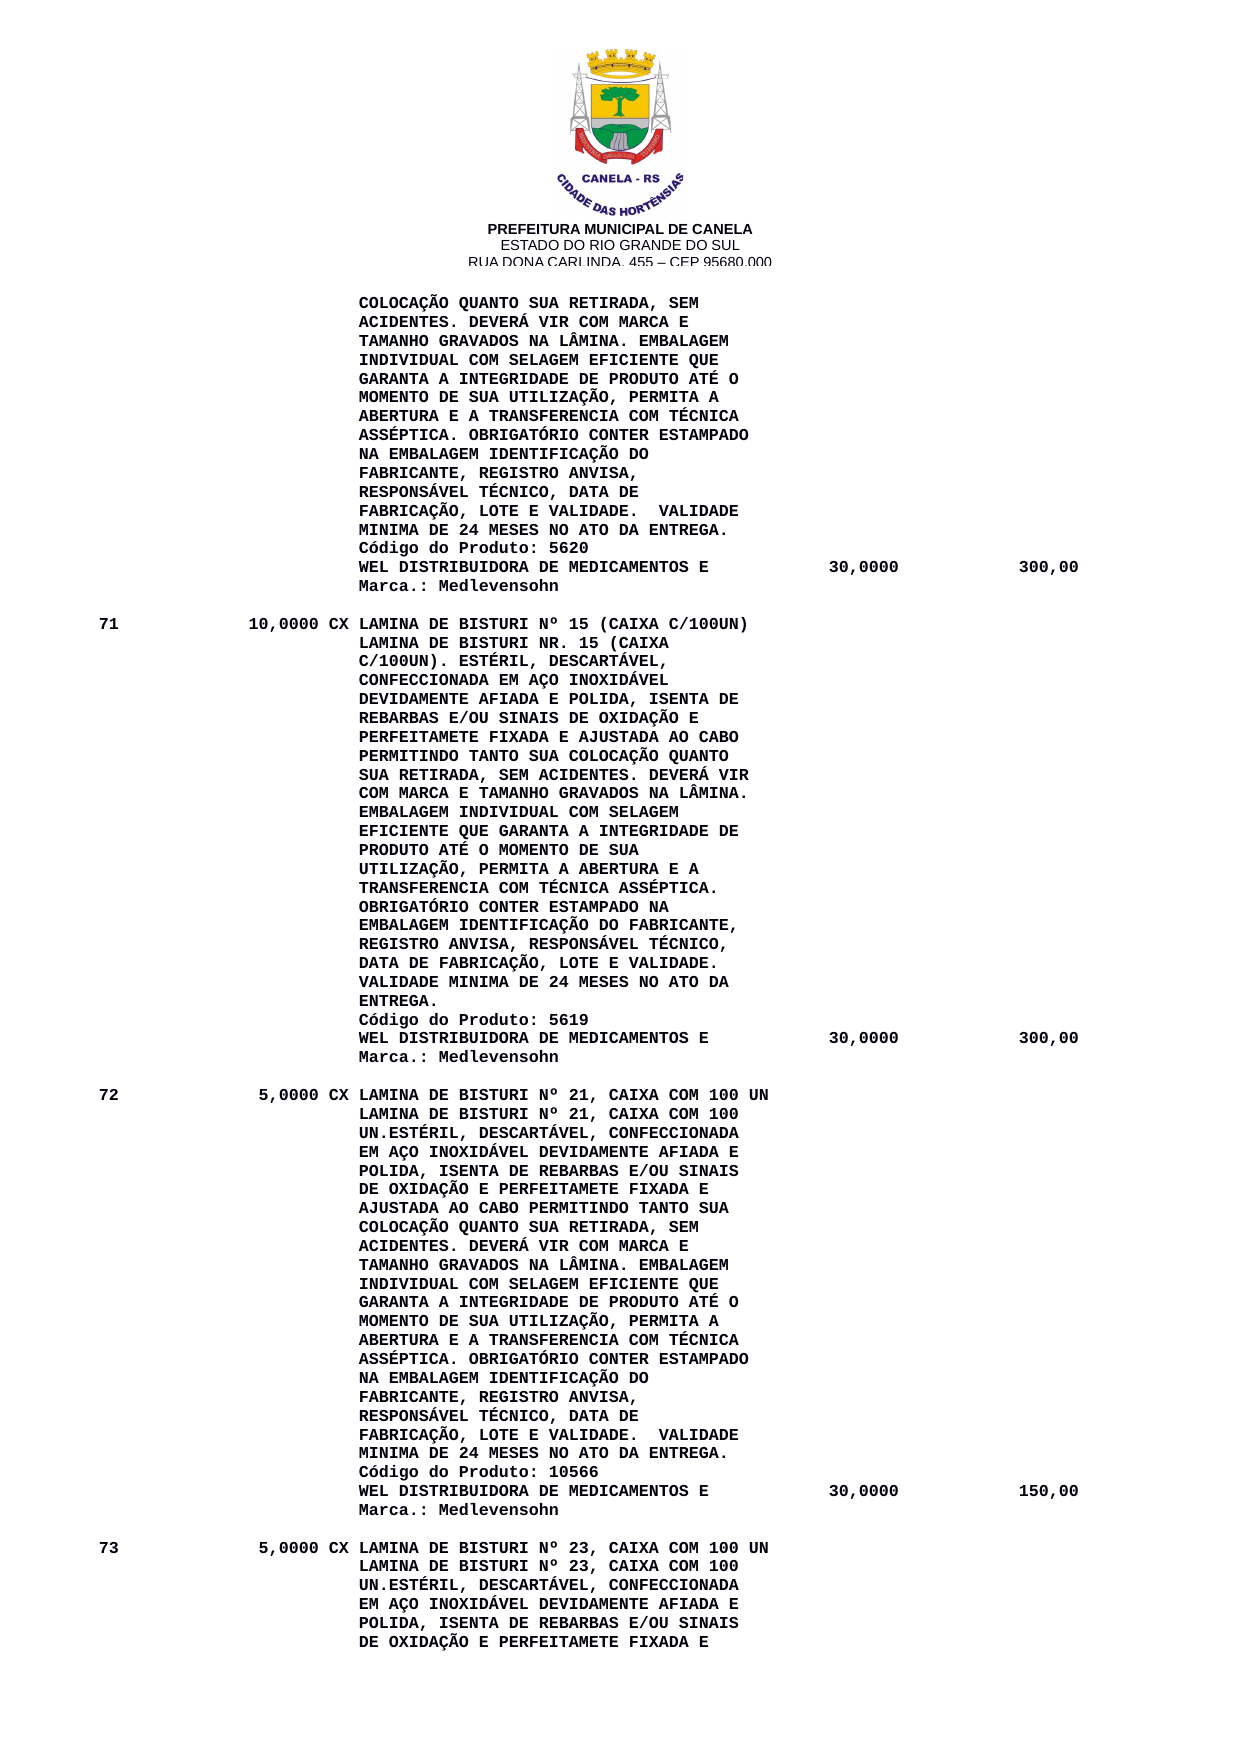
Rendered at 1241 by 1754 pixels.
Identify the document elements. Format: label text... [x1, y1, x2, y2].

text COLOCAÇÃO QUANTO SUA RETIRADA, SEM ACIDENTES. DEVERÁ VIR COM MARCA E TAMANHO GRAVADOS NA LÂMINA. EMBALAGEM INDIVIDUAL COM SELAGEM EFICIENTE QUE GARANTA A INTEGRIDADE DE PRODUTO ATÉ O MOMENTO DE SUA UTILIZAÇÃO, PERMITA A ABERTURA E A TRANSFERENCIA COM TÉCNICA ASSÉPTICA. OBRIGATÓRIO CONTER ESTAMPADO NA EMBALAGEM IDENTIFICAÇÃO DO FABRICANTE, REGISTRO ANVISA, RESPONSÁVEL TÉCNICO, DATA DE FABRICAÇÃO, LOTE E VALIDADE. VALIDADE MINIMA DE 24 MESES NO ATO DA ENTREGA. Código do Produto: 5620 WEL DISTRIBUIDORA DE MEDICAMENTOS E 30,0000 300,00 Marca.: Medlevensohn 71 10,0000 CX LAMINA DE BISTURI Nº 15 (CAIXA C/100UN) LAMINA DE BISTURI NR. 15 (CAIXA C/100UN). ESTÉRIL, DESCARTÁVEL, CONFECCIONADA EM AÇO INOXIDÁVEL DEVIDAMENTE AFIADA E POLIDA, ISENTA DE REBARBAS E/OU SINAIS DE OXIDAÇÃO E PERFEITAMETE FIXADA E AJUSTADA AO CABO PERMITINDO TANTO SUA COLOCAÇÃO QUANTO SUA RETIRADA, SEM ACIDENTES. DEVERÁ VIR COM MARCA E TAMANHO GRAVADOS NA LÂMINA. EMBALAGEM INDIVIDUAL COM SELAGEM EFICIENTE QUE GARANTA A INTEGRIDADE DE PRODUTO ATÉ O MOMENTO DE SUA UTILIZAÇÃO, PERMITA A ABERTURA E A TRANSFERENCIA COM TÉCNICA ASSÉPTICA. OBRIGATÓRIO CONTER ESTAMPADO NA EMBALAGEM IDENTIFICAÇÃO DO FABRICANTE, REGISTRO ANVISA, RESPONSÁVEL TÉCNICO, DATA DE FABRICAÇÃO, LOTE E VALIDADE. VALIDADE MINIMA DE 24 MESES NO ATO DA ENTREGA. Código do Produto: 5619 WEL DISTRIBUIDORA DE MEDICAMENTOS E 30,0000 300,00 Marca.: Medlevensohn 72 5,0000 CX LAMINA DE BISTURI Nº 21, CAIXA COM 100 UN LAMINA DE BISTURI Nº 21, CAIXA COM 100 UN.ESTÉRIL, DESCARTÁVEL, CONFECCIONADA EM AÇO INOXIDÁVEL DEVIDAMENTE AFIADA E POLIDA, ISENTA DE REBARBAS E/OU SINAIS DE OXIDAÇÃO E PERFEITAMETE FIXADA E AJUSTADA AO CABO PERMITINDO TANTO SUA COLOCAÇÃO QUANTO SUA RETIRADA, SEM ACIDENTES. DEVERÁ VIR COM MARCA E TAMANHO GRAVADOS NA LÂMINA. EMBALAGEM INDIVIDUAL COM SELAGEM EFICIENTE QUE GARANTA A INTEGRIDADE DE PRODUTO ATÉ O MOMENTO DE SUA UTILIZAÇÃO, PERMITA A ABERTURA E A TRANSFERENCIA COM TÉCNICA ASSÉPTICA. OBRIGATÓRIO CONTER ESTAMPADO NA EMBALAGEM IDENTIFICAÇÃO DO FABRICANTE, REGISTRO ANVISA, RESPONSÁVEL TÉCNICO, DATA DE FABRICAÇÃO, LOTE E VALIDADE. VALIDADE MINIMA DE 24 MESES NO ATO DA ENTREGA. Código do Produto: 10566 WEL DISTRIBUIDORA DE MEDICAMENTOS E 30,0000 150,00 Marca.: Medlevensohn 73 5,0000 CX LAMINA DE BISTURI Nº 23, CAIXA COM 100 UN LAMINA DE BISTURI Nº 23, CAIXA COM 100 UN.ESTÉRIL, DESCARTÁVEL, CONFECCIONADA EM AÇO INOXIDÁVEL DEVIDAMENTE AFIADA E POLIDA, ISENTA DE REBARBAS E/OU SINAIS DE OXIDAÇÃO E PERFEITAMETE FIXADA E [88, 295, 1152, 1652]
picture [557, 49, 684, 216]
